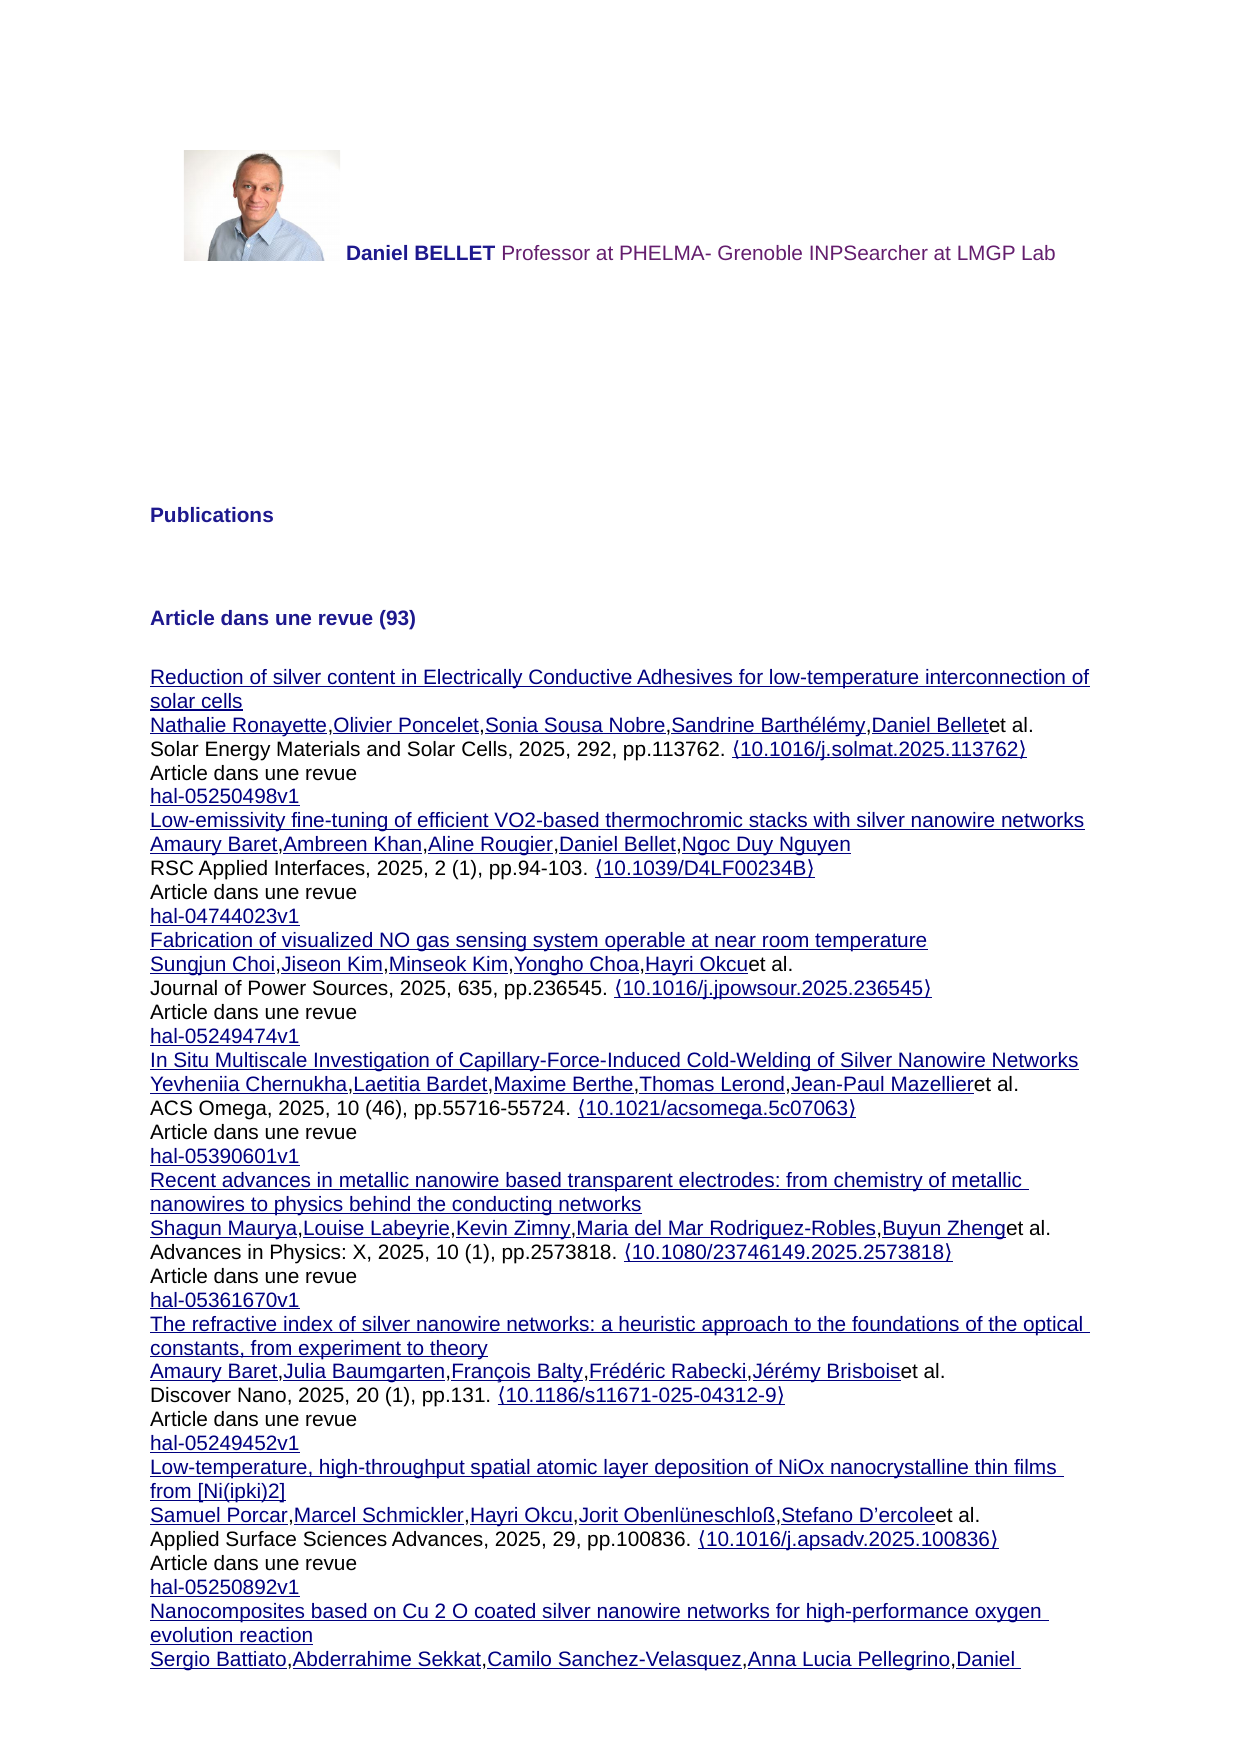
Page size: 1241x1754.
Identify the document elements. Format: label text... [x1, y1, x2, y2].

subtitle Article dans une revue (93) [150, 606, 1090, 630]
table_cell constants, from experiment to theory Amaury Baret,Julia Baumgarten,François Balty,Frédéric Rabecki,Jérémy Brisboiset al. Discover Nano, 2025, 20 (1), pp.131. ⟨10.1186/s11671-025-04312-9⟩ Article dans une revue hal-05249452v1 [150, 1333, 1090, 1455]
subtitle Daniel BELLET Professor at PHELMA- Grenoble INPSearcher at LMGP Lab [150, 150, 1090, 264]
table_cell Low-emissivity fine-tuning of efficient VO2-based thermochromic stacks with silver nanowire networks Amaury Baret,Ambreen Khan,Aline Rougier,Daniel Bellet,Ngoc Duy Nguyen RSC Applied Interfaces, 2025, 2 (1), pp.94-103. ⟨10.1039/D4LF00234B⟩ Article dans une revue hal-04744023v1 [150, 808, 1090, 928]
table_cell Fabrication of visualized NO gas sensing system operable at near room temperature Sungjun Choi,Jiseon Kim,Minseok Kim,Yongho Choa,Hayri Okcuet al. Journal of Power Sources, 2025, 635, pp.236545. ⟨10.1016/j.jpowsour.2025.236545⟩ Article dans une revue hal-05249474v1 [150, 928, 1090, 1048]
table_cell Nanocomposites based on Cu 2 O coated silver nanowire networks for high-performance oxygen evolution reaction Sergio Battiato,Abderrahime Sekkat,Camilo Sanchez-Velasquez,Anna Lucia Pellegrino,Daniel [150, 1599, 1090, 1671]
table_header Reduction of silver content in Electrically Conductive Adhesives for low-temperature interconnection of [150, 665, 1090, 686]
table_cell Recent advances in metallic nanowire based transparent electrodes: from chemistry of metallic nanowires to physics behind the conducting networks Shagun Maurya,Louise Labeyrie,Kevin Zimny,Maria del Mar Rodriguez-Robles,Buyun Zhenget al. Advances in Physics: X, 2025, 10 (1), pp.2573818. ⟨10.1080/23746149.2025.2573818⟩ Article dans une revue hal-05361670v1 [150, 1168, 1090, 1311]
table_cell The refractive index of silver nanowire networks: a heuristic approach to the foundations of the optical [150, 1311, 1090, 1332]
picture [183, 150, 341, 261]
table_cell In Situ Multiscale Investigation of Capillary-Force-Induced Cold-Welding of Silver Nanowire Networks Yevheniia Chernukha,Laetitia Bardet,Maxime Berthe,Thomas Lerond,Jean-Paul Mazellieret al. ACS Omega, 2025, 10 (46), pp.55716-55724. ⟨10.1021/acsomega.5c07063⟩ Article dans une revue hal-05390601v1 [150, 1048, 1090, 1168]
table_header solar cells Nathalie Ronayette,Olivier Poncelet,Sonia Sousa Nobre,Sandrine Barthélémy,Daniel Belletet al. Solar Energy Materials and Solar Cells, 2025, 292, pp.113762. ⟨10.1016/j.solmat.2025.113762⟩ Article dans une revue hal-05250498v1 [150, 687, 1090, 808]
table_cell Low-temperature, high-throughput spatial atomic layer deposition of NiOx nanocrystalline thin films from [Ni(ipki)2] Samuel Porcar,Marcel Schmickler,Hayri Okcu,Jorit Obenlüneschloß,Stefano D’ercoleet al. Applied Surface Sciences Advances, 2025, 29, pp.100836. ⟨10.1016/j.apsadv.2025.100836⟩ Article dans une revue hal-05250892v1 [150, 1455, 1090, 1599]
subtitle Publications [150, 503, 1090, 527]
